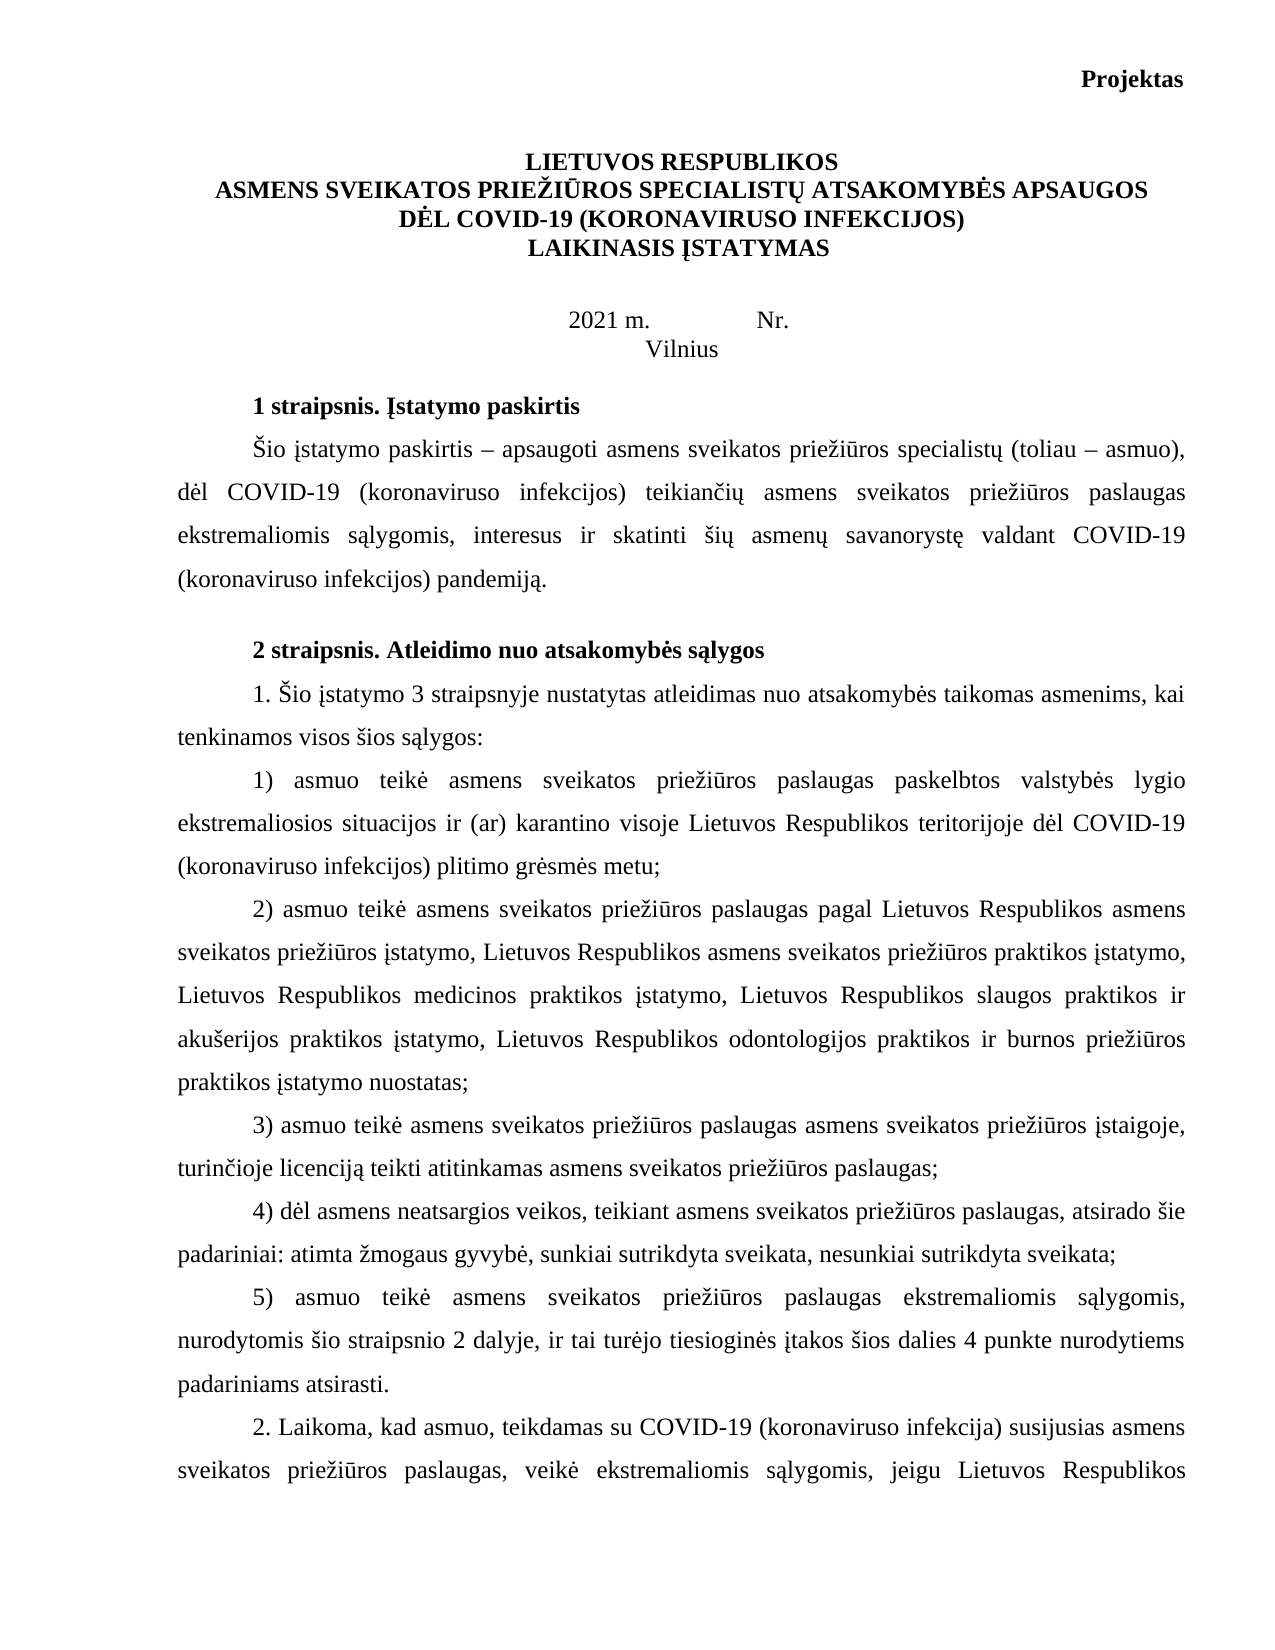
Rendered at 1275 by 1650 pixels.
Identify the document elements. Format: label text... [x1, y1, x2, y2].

text 1 straipsnis. Įstatymo paskirtis [177, 391, 1186, 420]
text 2) asmuo teikė asmens sveikatos priežiūros paslaugas pagal Lietuvos Respublikos asmens sveikatos priežiūros įstatymo, Lietuvos Respublikos asmens sveikatos priežiūros praktikos įstatymo, Lietuvos Respublikos medicinos praktikos įstatymo, Lietuvos Respublikos slaugos praktikos ir akušerijos praktikos įstatymo, Lietuvos Respublikos odontologijos praktikos ir burnos priežiūros praktikos įstatymo nuostatas; [177, 894, 1186, 1096]
text 3) asmuo teikė asmens sveikatos priežiūros paslaugas asmens sveikatos priežiūros įstaigoje, turinčioje licenciją teikti atitinkamas asmens sveikatos priežiūros paslaugas; [177, 1110, 1186, 1182]
text LIETUVOS RESPUBLIKOS [177, 147, 1186, 176]
text 2. Laikoma, kad asmuo, teikdamas su COVID-19 (koronaviruso infekcija) susijusias asmens sveikatos priežiūros paslaugas, veikė ekstremaliomis sąlygomis, jeigu Lietuvos Respublikos [177, 1412, 1186, 1484]
text 2 straipsnis. Atleidimo nuo atsakomybės sąlygos [177, 636, 1186, 664]
text 1) asmuo teikė asmens sveikatos priežiūros paslaugas paskelbtos valstybės lygio ekstremaliosios situacijos ir (ar) karantino visoje Lietuvos Respublikos teritorijoje dėl COVID-19 (koronaviruso infekcijos) plitimo grėsmės metu; [177, 765, 1186, 880]
text 5) asmuo teikė asmens sveikatos priežiūros paslaugas ekstremaliomis sąlygomis, nurodytomis šio straipsnio 2 dalyje, ir tai turėjo tiesioginės įtakos šios dalies 4 punkte nurodytiems padariniams atsirasti. [177, 1282, 1186, 1397]
text 2021 m. Nr. [177, 305, 1186, 334]
text DĖL COVID-19 (KORONAVIRUSO INFEKCIJOS) [177, 204, 1186, 233]
text Vilnius [177, 334, 1186, 362]
text 4) dėl asmens neatsargios veikos, teikiant asmens sveikatos priežiūros paslaugas, atsirado šie padariniai: atimta žmogaus gyvybė, sunkiai sutrikdyta sveikata, nesunkiai sutrikdyta sveikata; [177, 1196, 1186, 1268]
text Šio įstatymo paskirtis – apsaugoti asmens sveikatos priežiūros specialistų (toliau – asmuo), dėl COVID-19 (koronaviruso infekcijos) teikiančių asmens sveikatos priežiūros paslaugas ekstremaliomis sąlygomis, interesus ir skatinti šių asmenų savanorystę valdant COVID-19 (koronaviruso infekcijos) pandemiją. [177, 434, 1186, 592]
text ASMENS SVEIKATOS PRIEŽIŪROS SPECIALISTŲ ATSAKOMYBĖS APSAUGOS [177, 176, 1186, 204]
text LAIKINASIS ĮSTATYMAS [177, 233, 1186, 262]
text 1. Šio įstatymo 3 straipsnyje nustatytas atleidimas nuo atsakomybės taikomas asmenims, kai tenkinamos visos šios sąlygos: [177, 679, 1186, 751]
